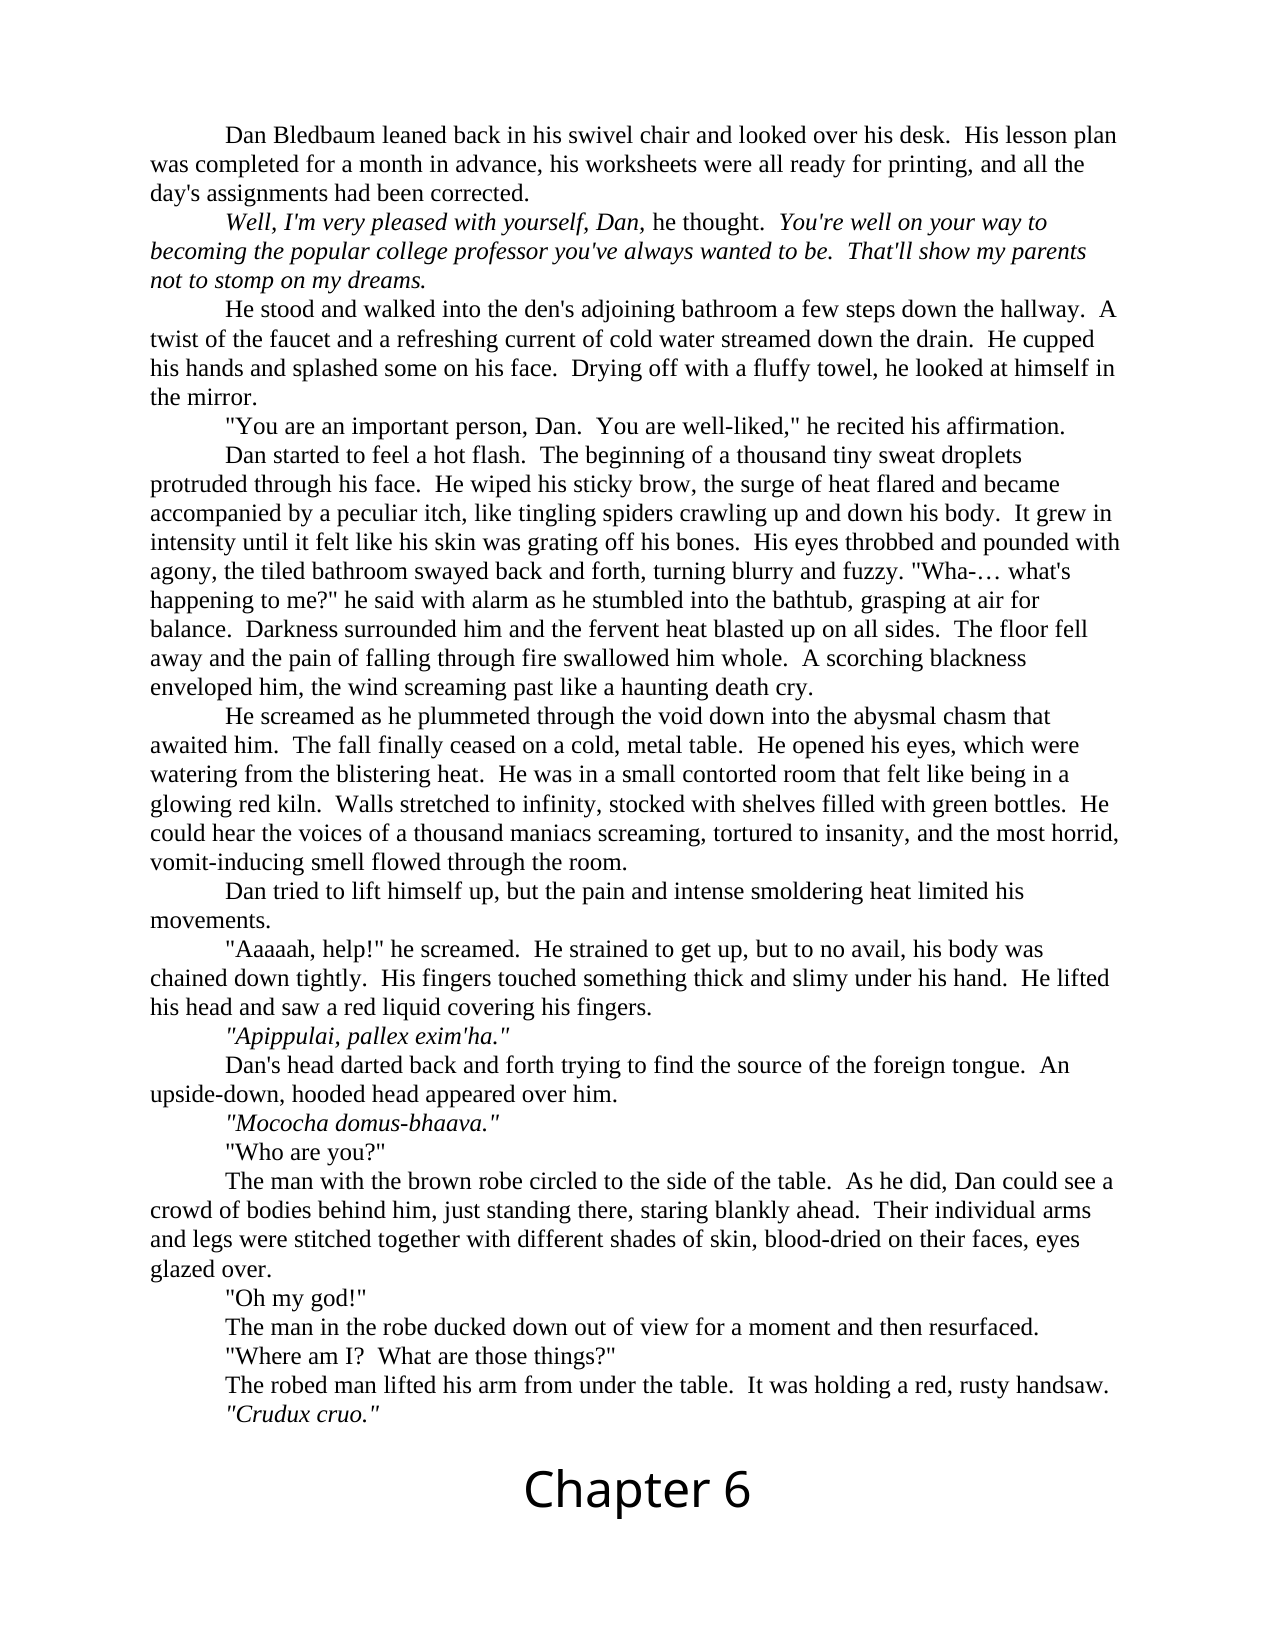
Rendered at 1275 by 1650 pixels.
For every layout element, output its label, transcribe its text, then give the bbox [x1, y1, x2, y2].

text "Where am I? What are those things?" [150, 1341, 1125, 1370]
text Dan's head darted back and forth trying to find the source of the foreign tongue. An upside-down, hooded head appeared over him. [150, 1050, 1125, 1108]
text He screamed as he plummeted through the void down into the abysmal chasm that awaited him. The fall finally ceased on a cold, metal table. He opened his eyes, which were watering from the blistering heat. He was in a small contorted room that felt like being in a glowing red kiln. Walls stretched to infinity, stocked with shelves filled with green bottles. He could hear the voices of a thousand maniacs screaming, tortured to insanity, and the most horrid, vomit-inducing smell flowed through the room. [150, 701, 1125, 876]
text Chapter 6 [150, 1454, 1125, 1522]
text "Mococha domus-bhaava." [150, 1108, 1125, 1137]
text Dan tried to lift himself up, but the pain and intense smoldering heat limited his movements. [150, 876, 1125, 934]
text He stood and walked into the den's adjoining bathroom a few steps down the hallway. A twist of the faucet and a refreshing current of cold water streamed down the drain. He cupped his hands and splashed some on his face. Drying off with a fluffy towel, he looked at himself in the mirror. [150, 294, 1125, 411]
text Dan Bledbaum leaned back in his swivel chair and looked over his desk. His lesson plan was completed for a month in advance, his worksheets were all ready for printing, and all the day's assignments had been corrected. [150, 120, 1125, 207]
text "Crudux cruo." [150, 1399, 1125, 1428]
text "Who are you?" [150, 1137, 1125, 1166]
text Well, I'm very pleased with yourself, Dan, he thought. You're well on your way to becoming the popular college professor you've always wanted to be. That'll show my parents not to stomp on my dreams. [150, 207, 1125, 294]
text "Apippulai, pallex exim'ha." [150, 1021, 1125, 1050]
text "You are an important person, Dan. You are well-liked," he recited his affirmation. [150, 411, 1125, 440]
text "Aaaaah, help!" he screamed. He strained to get up, but to no avail, his body was chained down tightly. His fingers touched something thick and slimy under his hand. He lifted his head and saw a red liquid covering his fingers. [150, 934, 1125, 1021]
text "Oh my god!" [150, 1282, 1125, 1312]
text The man with the brown robe circled to the side of the table. As he did, Dan could see a crowd of bodies behind him, just standing there, staring blankly ahead. Their individual arms and legs were stitched together with different shades of skin, blood-dried on their faces, eyes glazed over. [150, 1166, 1125, 1282]
text The man in the robe ducked down out of view for a moment and then resurfaced. [150, 1312, 1125, 1341]
text Dan started to feel a hot flash. The beginning of a thousand tiny sweat droplets protruded through his face. He wiped his sticky brow, the surge of heat flared and became accompanied by a peculiar itch, like tingling spiders crawling up and down his body. It grew in intensity until it felt like his skin was grating off his bones. His eyes throbbed and pounded with agony, the tiled bathroom swayed back and forth, turning blurry and fuzzy. "Wha-… what's happening to me?" he said with alarm as he stumbled into the bathtub, grasping at air for balance. Darkness surrounded him and the fervent heat blasted up on all sides. The floor fell away and the pain of falling through fire swallowed him whole. A scorching blackness enveloped him, the wind screaming past like a haunting death cry. [150, 440, 1125, 701]
text The robed man lifted his arm from under the table. It was holding a red, rusty handsaw. [150, 1370, 1125, 1399]
